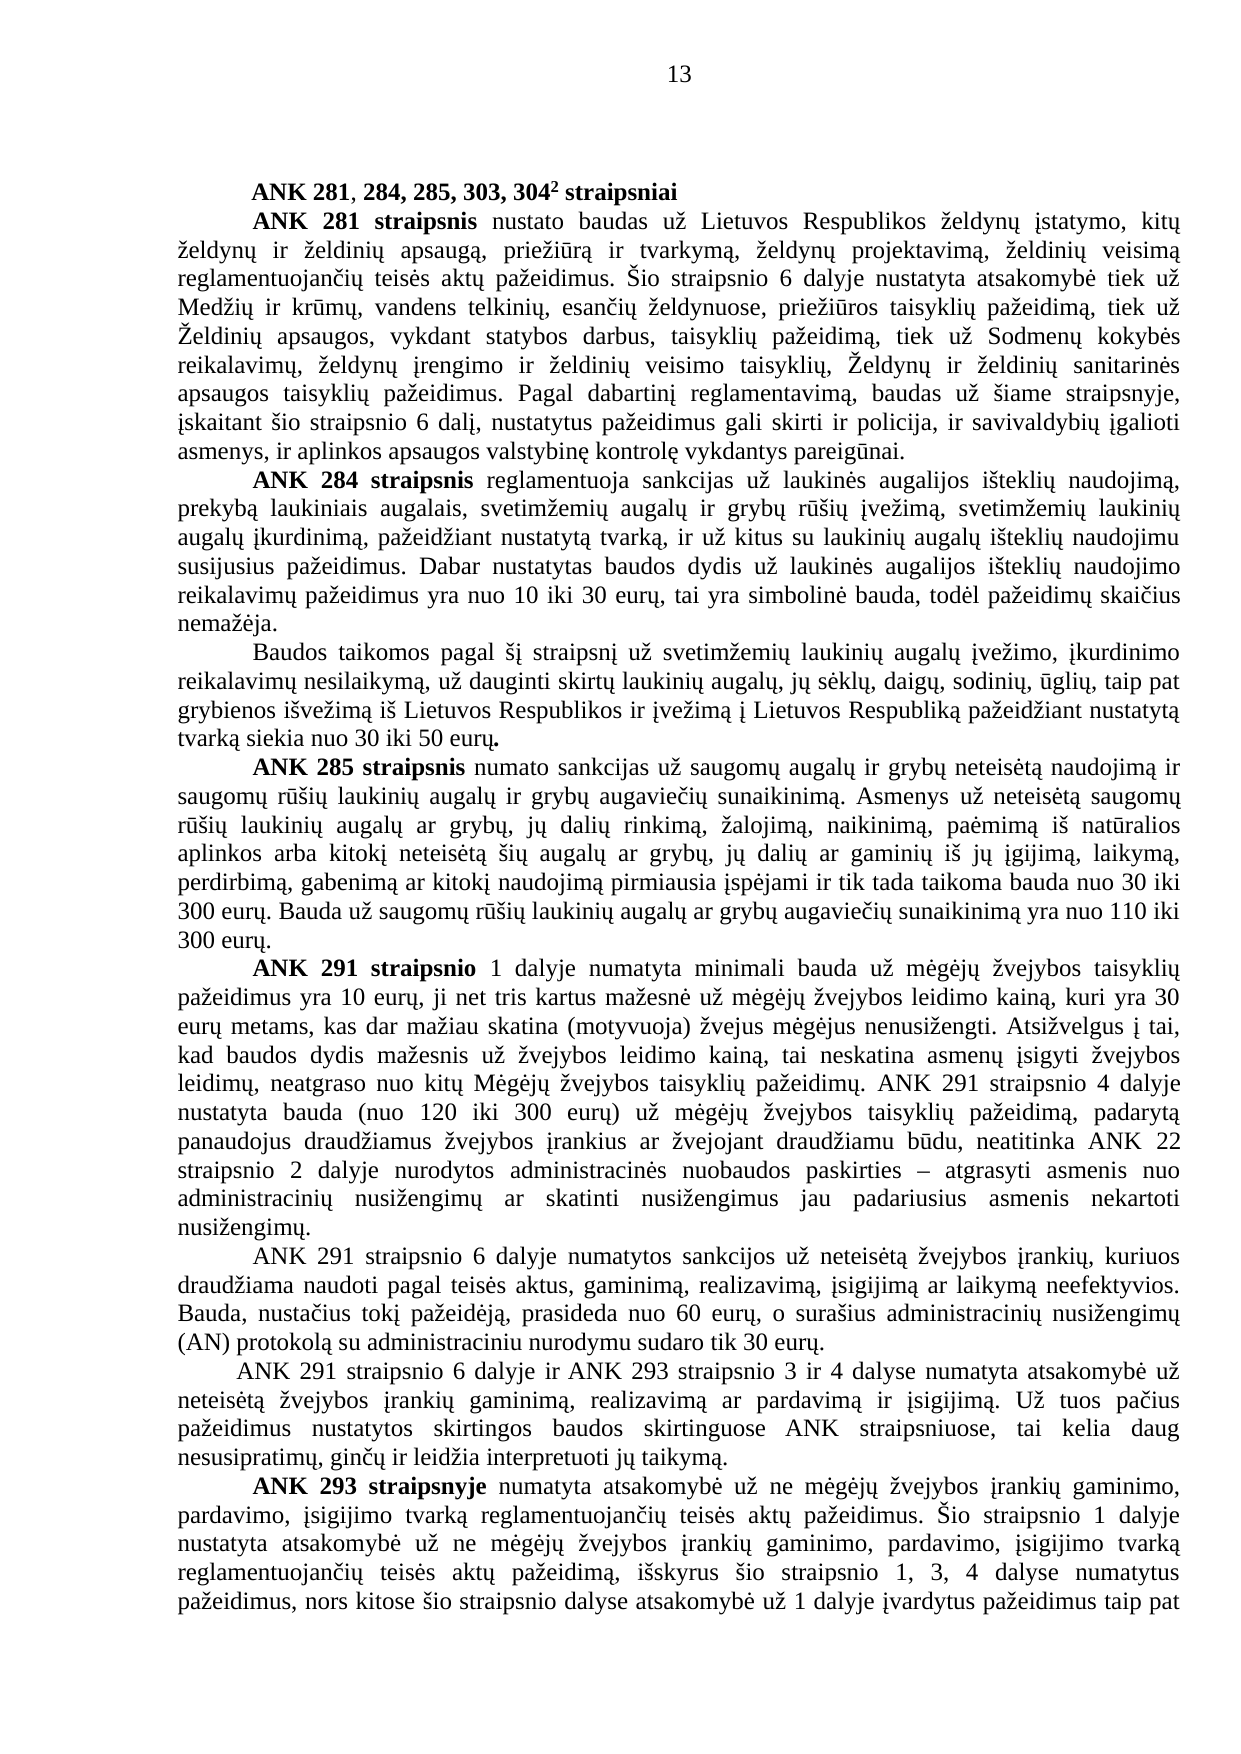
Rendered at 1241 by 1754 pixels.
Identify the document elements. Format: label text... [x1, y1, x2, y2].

text ANK 293 straipsnyje numatyta atsakomybė už ne mėgėjų žvejybos įrankių gaminimo, pardavimo, įsigijimo tvarką reglamentuojančių teisės aktų pažeidimus. Šio straipsnio 1 dalyje nustatyta atsakomybė už ne mėgėjų žvejybos įrankių gaminimo, pardavimo, įsigijimo tvarką reglamentuojančių teisės aktų pažeidimą, išskyrus šio straipsnio 1, 3, 4 dalyse numatytus pažeidimus, nors kitose šio straipsnio dalyse atsakomybė už 1 dalyje įvardytus pažeidimus taip pat [177, 1471, 1181, 1615]
text ANK 291 straipsnio 1 dalyje numatyta minimali bauda už mėgėjų žvejybos taisyklių pažeidimus yra 10 eurų, ji net tris kartus mažesnė už mėgėjų žvejybos leidimo kainą, kuri yra 30 eurų metams, kas dar mažiau skatina (motyvuoja) žvejus mėgėjus nenusižengti. Atsižvelgus į tai, kad baudos dydis mažesnis už žvejybos leidimo kainą, tai neskatina asmenų įsigyti žvejybos leidimų, neatgraso nuo kitų Mėgėjų žvejybos taisyklių pažeidimų. ANK 291 straipsnio 4 dalyje nustatyta bauda (nuo 120 iki 300 eurų) už mėgėjų žvejybos taisyklių pažeidimą, padarytą panaudojus draudžiamus žvejybos įrankius ar žvejojant draudžiamu būdu, neatitinka ANK 22 straipsnio 2 dalyje nurodytos administracinės nuobaudos paskirties – atgrasyti asmenis nuo administracinių nusižengimų ar skatinti nusižengimus jau padariusius asmenis nekartoti nusižengimų. [177, 953, 1181, 1241]
text ANK 281 straipsnis nustato baudas už Lietuvos Respublikos želdynų įstatymo, kitų želdynų ir želdinių apsaugą, priežiūrą ir tvarkymą, želdynų projektavimą, želdinių veisimą reglamentuojančių teisės aktų pažeidimus. Šio straipsnio 6 dalyje nustatyta atsakomybė tiek už Medžių ir krūmų, vandens telkinių, esančių želdynuose, priežiūros taisyklių pažeidimą, tiek už Želdinių apsaugos, vykdant statybos darbus, taisyklių pažeidimą, tiek už Sodmenų kokybės reikalavimų, želdynų įrengimo ir želdinių veisimo taisyklių, Želdynų ir želdinių sanitarinės apsaugos taisyklių pažeidimus. Pagal dabartinį reglamentavimą, baudas už šiame straipsnyje, įskaitant šio straipsnio 6 dalį, nustatytus pažeidimus gali skirti ir policija, ir savivaldybių įgalioti asmenys, ir aplinkos apsaugos valstybinę kontrolę vykdantys pareigūnai. [177, 206, 1181, 465]
text ANK 291 straipsnio 6 dalyje ir ANK 293 straipsnio 3 ir 4 dalyse numatyta atsakomybė už neteisėtą žvejybos įrankių gaminimą, realizavimą ar pardavimą ir įsigijimą. Už tuos pačius pažeidimus nustatytos skirtingos baudos skirtinguose ANK straipsniuose, tai kelia daug nesusipratimų, ginčų ir leidžia interpretuoti jų taikymą. [177, 1356, 1181, 1471]
text ANK 284 straipsnis reglamentuoja sankcijas už laukinės augalijos išteklių naudojimą, prekybą laukiniais augalais, svetimžemių augalų ir grybų rūšių įvežimą, svetimžemių laukinių augalų įkurdinimą, pažeidžiant nustatytą tvarką, ir už kitus su laukinių augalų išteklių naudojimu susijusius pažeidimus. Dabar nustatytas baudos dydis už laukinės augalijos išteklių naudojimo reikalavimų pažeidimus yra nuo 10 iki 30 eurų, tai yra simbolinė bauda, todėl pažeidimų skaičius nemažėja. [177, 465, 1181, 637]
text Baudos taikomos pagal šį straipsnį už svetimžemių laukinių augalų įvežimo, įkurdinimo reikalavimų nesilaikymą, už dauginti skirtų laukinių augalų, jų sėklų, daigų, sodinių, ūglių, taip pat grybienos išvežimą iš Lietuvos Respublikos ir įvežimą į Lietuvos Respubliką pažeidžiant nustatytą tvarką siekia nuo 30 iki 50 eurų. [177, 637, 1181, 752]
text ANK 291 straipsnio 6 dalyje numatytos sankcijos už neteisėtą žvejybos įrankių, kuriuos draudžiama naudoti pagal teisės aktus, gaminimą, realizavimą, įsigijimą ar laikymą neefektyvios. Bauda, nustačius tokį pažeidėją, prasideda nuo 60 eurų, o surašius administracinių nusižengimų (AN) protokolą su administraciniu nurodymu sudaro tik 30 eurų. [177, 1241, 1181, 1356]
text ANK 281, 284, 285, 303, 3042 straipsniai [177, 177, 1181, 206]
text ANK 285 straipsnis numato sankcijas už saugomų augalų ir grybų neteisėtą naudojimą ir saugomų rūšių laukinių augalų ir grybų augaviečių sunaikinimą. Asmenys už neteisėtą saugomų rūšių laukinių augalų ar grybų, jų dalių rinkimą, žalojimą, naikinimą, paėmimą iš natūralios aplinkos arba kitokį neteisėtą šių augalų ar grybų, jų dalių ar gaminių iš jų įgijimą, laikymą, perdirbimą, gabenimą ar kitokį naudojimą pirmiausia įspėjami ir tik tada taikoma bauda nuo 30 iki 300 eurų. Bauda už saugomų rūšių laukinių augalų ar grybų augaviečių sunaikinimą yra nuo 110 iki 300 eurų. [177, 752, 1181, 953]
